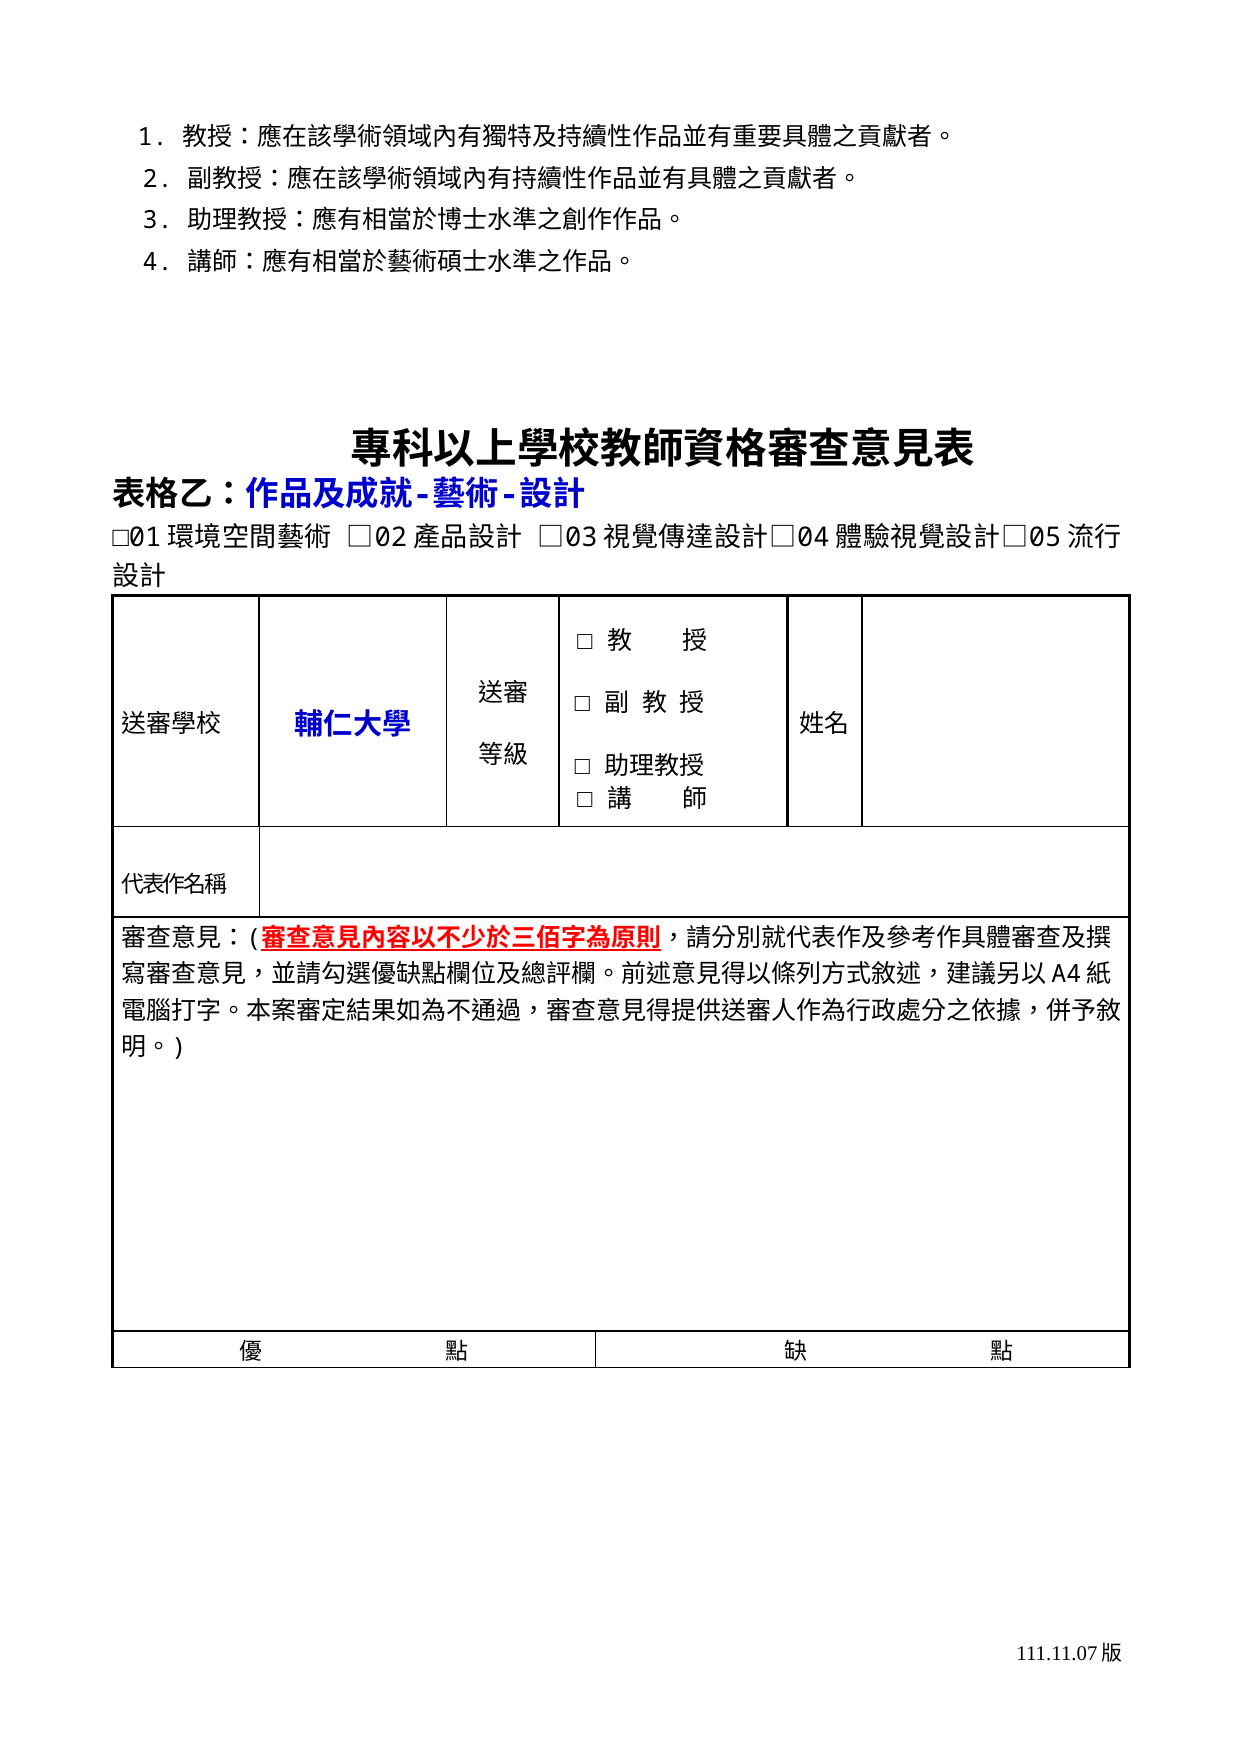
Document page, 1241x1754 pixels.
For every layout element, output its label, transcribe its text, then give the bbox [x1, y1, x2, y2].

text 1. 教授：應在該學術領域內有獨特及持續性作品並有重要具體之貢獻者。 [112, 112, 1122, 154]
table_cell 優 點 [114, 1332, 595, 1367]
subtitle 專科以上學校教師資格審查意見表 [112, 404, 1213, 466]
table_header 送審 等級 [447, 597, 558, 826]
text 3. 助理教授：應有相當於博士水準之創作作品。 [112, 196, 1122, 237]
table_header □ 教 授 □ 副 教 授 □ 助理教授 □ 講 師 [560, 597, 786, 826]
text 表格乙：作品及成就-藝術-設計 [112, 466, 1122, 515]
table_header 送審學校 [114, 597, 258, 826]
table_cell 代表作名稱 [114, 827, 259, 916]
text 4. 講師：應有相當於藝術碩士水準之作品。 [112, 237, 1122, 279]
table_header 輔仁大學 [260, 597, 446, 826]
text □01環境空間藝術 □02產品設計 □03視覺傳達設計□04體驗視覺設計□05流行設計 [112, 515, 1122, 593]
text 2. 副教授：應在該學術領域內有持續性作品並有具體之貢獻者。 [112, 154, 1122, 196]
table_header [863, 597, 1128, 826]
table_cell 缺 點 [596, 1332, 1128, 1367]
table_cell 審查意見：(審查意見內容以不少於三佰字為原則，請分別就代表作及參考作具體審查及撰寫審查意見，並請勾選優缺點欄位及總評欄。前述意見得以條列方式敘述，建議另以A4紙電腦打字。本案審定結果如為不通過，審查意見得提供送審人作為行政處分之依據，併予敘明。) [114, 918, 1128, 1330]
table_cell [260, 827, 1128, 916]
table_header 姓名 [789, 597, 861, 826]
